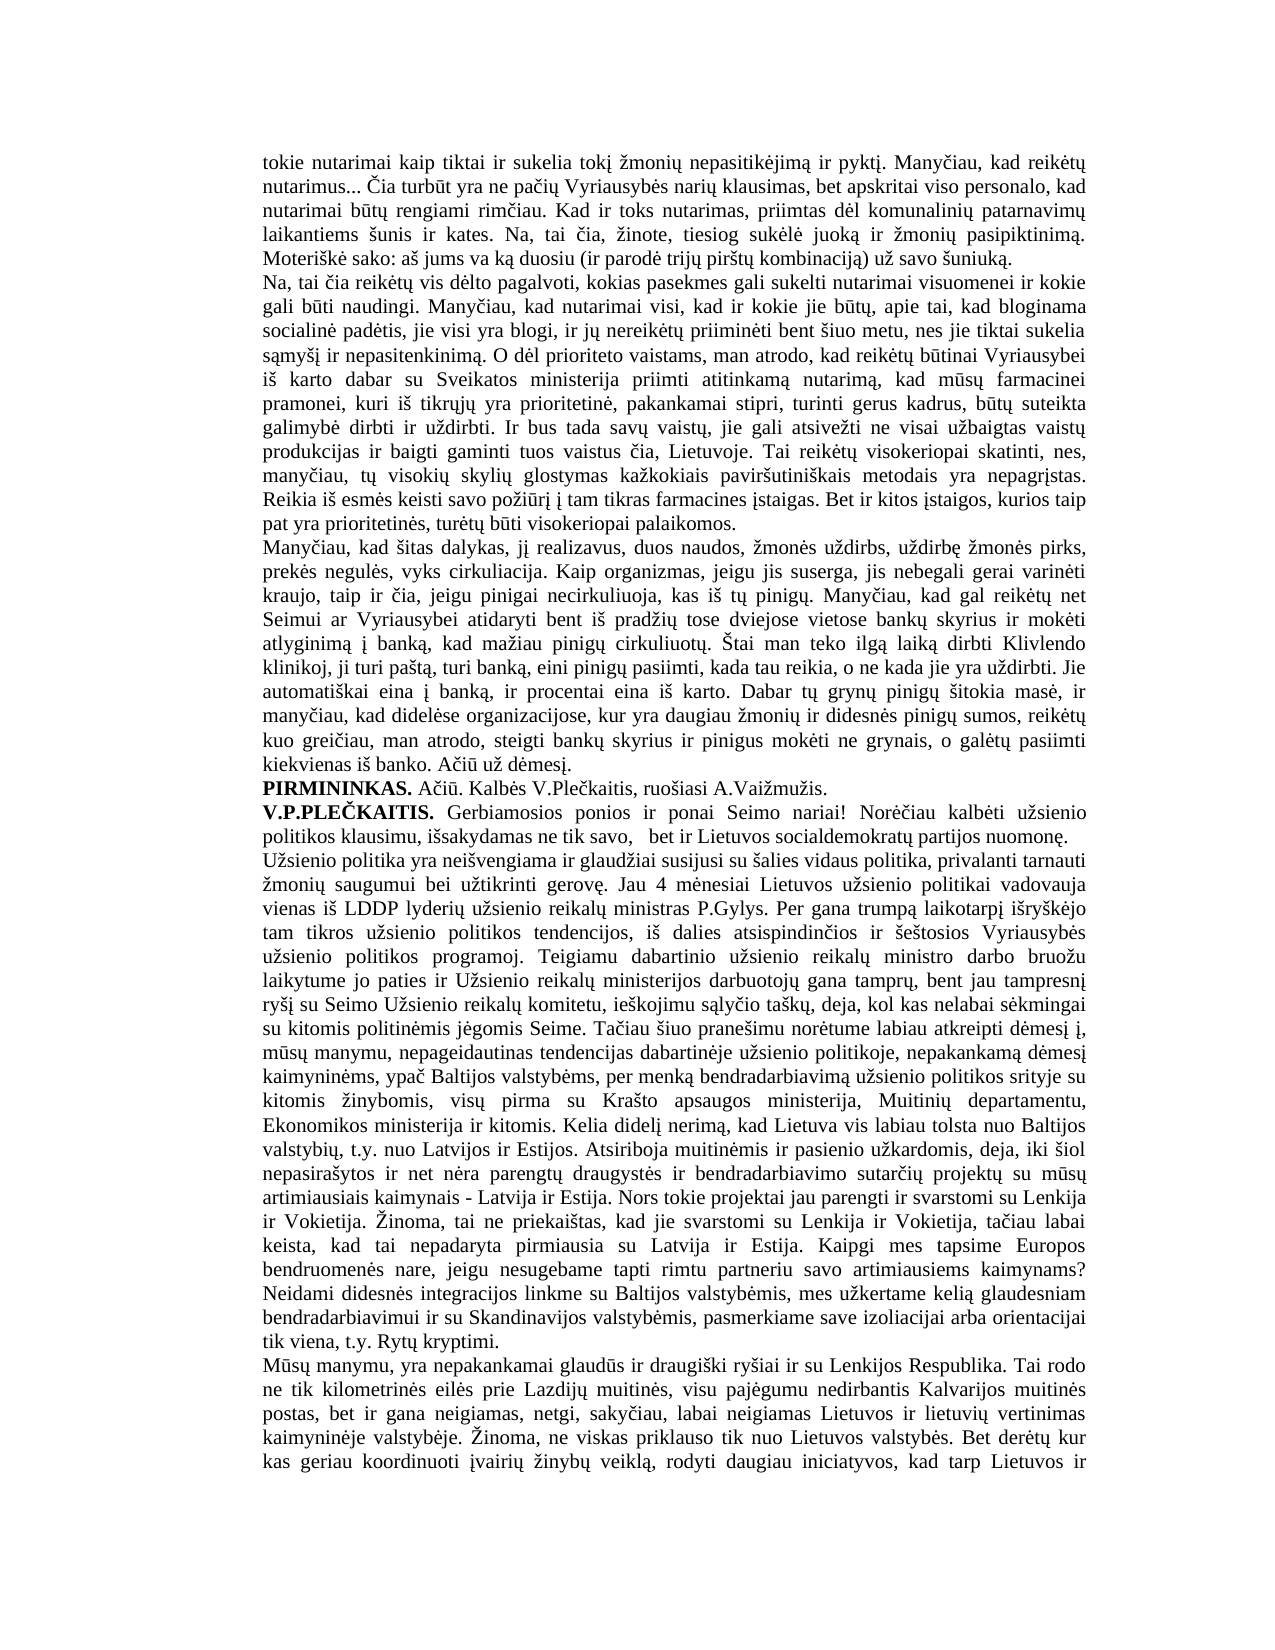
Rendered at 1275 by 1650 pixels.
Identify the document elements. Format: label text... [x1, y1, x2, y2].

text V.P.PLEČKAITIS. Gerbiamosios ponios ir ponai Seimo nariai! Norėčiau kalbėti užsienio politikos klausimu, išsakydamas ne tik savo, bet ir Lietuvos socialdemokratų partijos nuomonę. [262, 800, 1087, 848]
text Užsienio politika yra neišvengiama ir glaudžiai susijusi su šalies vidaus politika, privalanti tarnauti žmonių saugumui bei užtikrinti gerovę. Jau 4 mėnesiai Lietuvos užsienio politikai vadovauja vienas iš LDDP lyderių užsienio reikalų ministras P.Gylys. Per gana trumpą laikotarpį išryškėjo tam tikros užsienio politikos tendencijos, iš dalies atsispindinčios ir šeštosios Vyriausybės užsienio politikos programoj. Teigiamu dabartinio užsienio reikalų ministro darbo bruožu laikytume jo paties ir Užsienio reikalų ministerijos darbuotojų gana tamprų, bent jau tampresnį ryšį su Seimo Užsienio reikalų komitetu, ieškojimu sąlyčio taškų, deja, kol kas nelabai sėkmingai su kitomis politinėmis jėgomis Seime. Tačiau šiuo pranešimu norėtume labiau atkreipti dėmesį į, mūsų manymu, nepageidautinas tendencijas dabartinėje užsienio politikoje, nepakankamą dėmesį kaimyninėms, ypač Baltijos valstybėms, per menką bendradarbiavimą užsienio politikos srityje su kitomis žinybomis, visų pirma su Krašto apsaugos ministerija, Muitinių departamentu, Ekonomikos ministerija ir kitomis. Kelia didelį nerimą, kad Lietuva vis labiau tolsta nuo Baltijos valstybių, t.y. nuo Latvijos ir Estijos. Atsiriboja muitinėmis ir pasienio užkardomis, deja, iki šiol nepasirašytos ir net nėra parengtų draugystės ir bendradarbiavimo sutarčių projektų su mūsų artimiausiais kaimynais - Latvija ir Estija. Nors tokie projektai jau parengti ir svarstomi su Lenkija ir Vokietija. Žinoma, tai ne priekaištas, kad jie svarstomi su Lenkija ir Vokietija, tačiau labai keista, kad tai nepadaryta pirmiausia su Latvija ir Estija. Kaipgi mes tapsime Europos bendruomenės nare, jeigu nesugebame tapti rimtu partneriu savo artimiausiems kaimynams? Neidami didesnės integracijos linkme su Baltijos valstybėmis, mes užkertame kelią glaudesniam bendradarbiavimui ir su Skandinavijos valstybėmis, pasmerkiame save izoliacijai arba orientacijai tik viena, t.y. Rytų kryptimi. [262, 848, 1087, 1353]
text tokie nutarimai kaip tiktai ir sukelia tokį žmonių nepasitikėjimą ir pyktį. Manyčiau, kad reikėtų nutarimus... Čia turbūt yra ne pačių Vyriausybės narių klausimas, bet apskritai viso personalo, kad nutarimai būtų rengiami rimčiau. Kad ir toks nutarimas, priimtas dėl komunalinių patarnavimų laikantiems šunis ir kates. Na, tai čia, žinote, tiesiog sukėlė juoką ir žmonių pasipiktinimą. Moteriškė sako: aš jums va ką duosiu (ir parodė trijų pirštų kombinaciją) už savo šuniuką. [262, 150, 1087, 270]
text Mūsų manymu, yra nepakankamai glaudūs ir draugiški ryšiai ir su Lenkijos Respublika. Tai rodo ne tik kilometrinės eilės prie Lazdijų muitinės, visu pajėgumu nedirbantis Kalvarijos muitinės postas, bet ir gana neigiamas, netgi, sakyčiau, labai neigiamas Lietuvos ir lietuvių vertinimas kaimyninėje valstybėje. Žinoma, ne viskas priklauso tik nuo Lietuvos valstybės. Bet derėtų kur kas geriau koordinuoti įvairių žinybų veiklą, rodyti daugiau iniciatyvos, kad tarp Lietuvos ir [262, 1353, 1087, 1473]
text PIRMININKAS. Ačiū. Kalbės V.Plečkaitis, ruošiasi A.Vaižmužis. [262, 776, 1087, 800]
text Manyčiau, kad šitas dalykas, jį realizavus, duos naudos, žmonės uždirbs, uždirbę žmonės pirks, prekės negulės, vyks cirkuliacija. Kaip organizmas, jeigu jis suserga, jis nebegali gerai varinėti kraujo, taip ir čia, jeigu pinigai necirkuliuoja, kas iš tų pinigų. Manyčiau, kad gal reikėtų net Seimui ar Vyriausybei atidaryti bent iš pradžių tose dviejose vietose bankų skyrius ir mokėti atlyginimą į banką, kad mažiau pinigų cirkuliuotų. Štai man teko ilgą laiką dirbti Klivlendo klinikoj, ji turi paštą, turi banką, eini pinigų pasiimti, kada tau reikia, o ne kada jie yra uždirbti. Jie automatiškai eina į banką, ir procentai eina iš karto. Dabar tų grynų pinigų šitokia masė, ir manyčiau, kad didelėse organizacijose, kur yra daugiau žmonių ir didesnės pinigų sumos, reikėtų kuo greičiau, man atrodo, steigti bankų skyrius ir pinigus mokėti ne grynais, o galėtų pasiimti kiekvienas iš banko. Ačiū už dėmesį. [262, 535, 1087, 776]
text Na, tai čia reikėtų vis dėlto pagalvoti, kokias pasekmes gali sukelti nutarimai visuomenei ir kokie gali būti naudingi. Manyčiau, kad nutarimai visi, kad ir kokie jie būtų, apie tai, kad bloginama socialinė padėtis, jie visi yra blogi, ir jų nereikėtų priiminėti bent šiuo metu, nes jie tiktai sukelia sąmyšį ir nepasitenkinimą. O dėl prioriteto vaistams, man atrodo, kad reikėtų būtinai Vyriausybei iš karto dabar su Sveikatos ministerija priimti atitinkamą nutarimą, kad mūsų farmacinei pramonei, kuri iš tikrųjų yra prioritetinė, pakankamai stipri, turinti gerus kadrus, būtų suteikta galimybė dirbti ir uždirbti. Ir bus tada savų vaistų, jie gali atsivežti ne visai užbaigtas vaistų produkcijas ir baigti gaminti tuos vaistus čia, Lietuvoje. Tai reikėtų visokeriopai skatinti, nes, manyčiau, tų visokių skylių glostymas kažkokiais paviršutiniškais metodais yra nepagrįstas. Reikia iš esmės keisti savo požiūrį į tam tikras farmacines įstaigas. Bet ir kitos įstaigos, kurios taip pat yra prioritetinės, turėtų būti visokeriopai palaikomos. [262, 270, 1087, 535]
